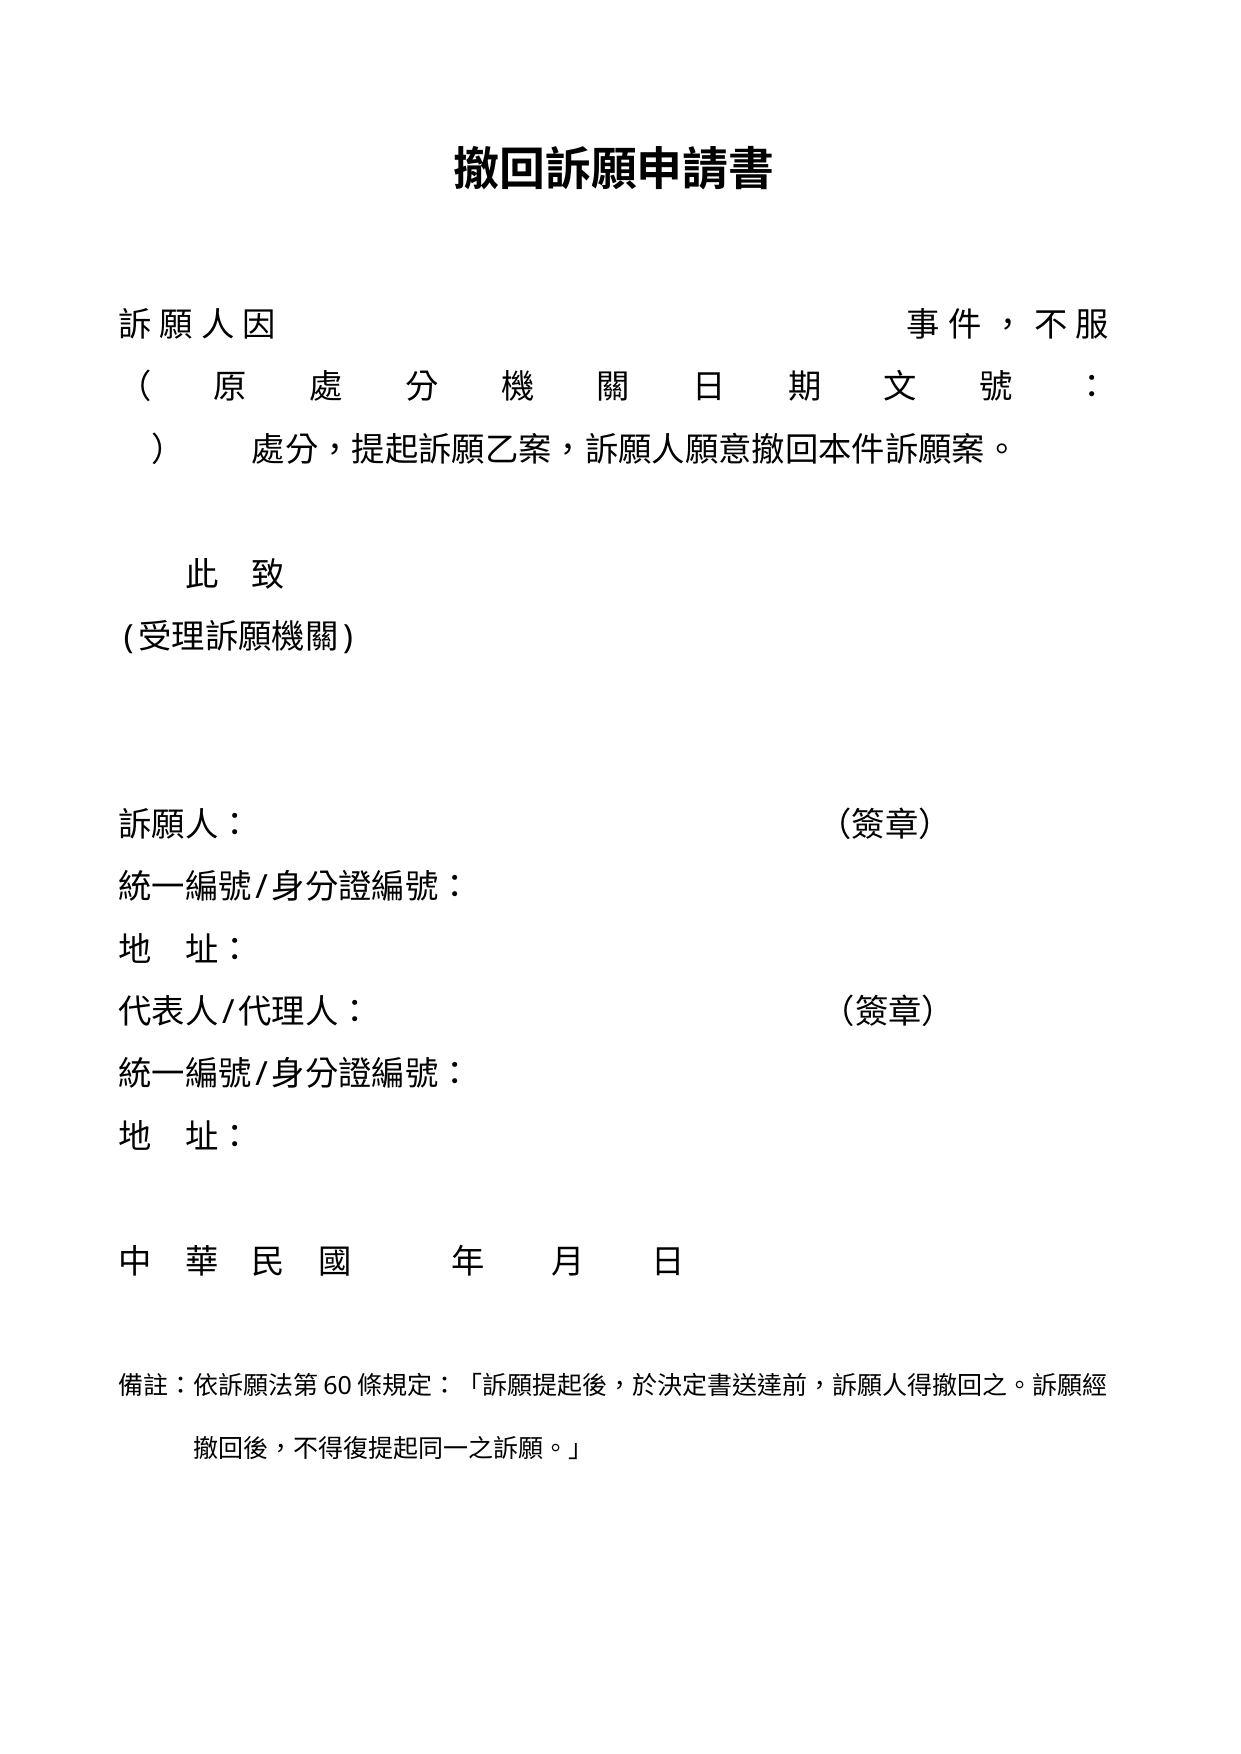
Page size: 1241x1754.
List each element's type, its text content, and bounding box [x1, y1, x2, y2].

text 統一編號/身分證編號： [118, 1030, 1109, 1092]
text 訴願人因 事件，不服 （原處分機關日期文號： ） 處分，提起訴願乙案，訴願人願意撤回本件訴願案。 [118, 280, 1109, 467]
text 訴願人： （簽章） [118, 780, 1109, 842]
text 代表人/代理人： （簽章） [118, 967, 1109, 1030]
text 中 華 民 國 年 月 日 [118, 1217, 1109, 1280]
text 撤回訴願申請書 [118, 92, 1109, 217]
text 地 址： [118, 1092, 1109, 1155]
text 備註：依訴願法第60條規定：「訴願提起後，於決定書送達前，訴願人得撤回之。訴願經撤回後，不得復提起同一之訴願。」 [118, 1342, 1109, 1467]
text 地 址： [118, 905, 1109, 967]
text 統一編號/身分證編號： [118, 842, 1109, 905]
text (受理訴願機關) [118, 592, 1109, 655]
text 此 致 [118, 530, 1109, 592]
